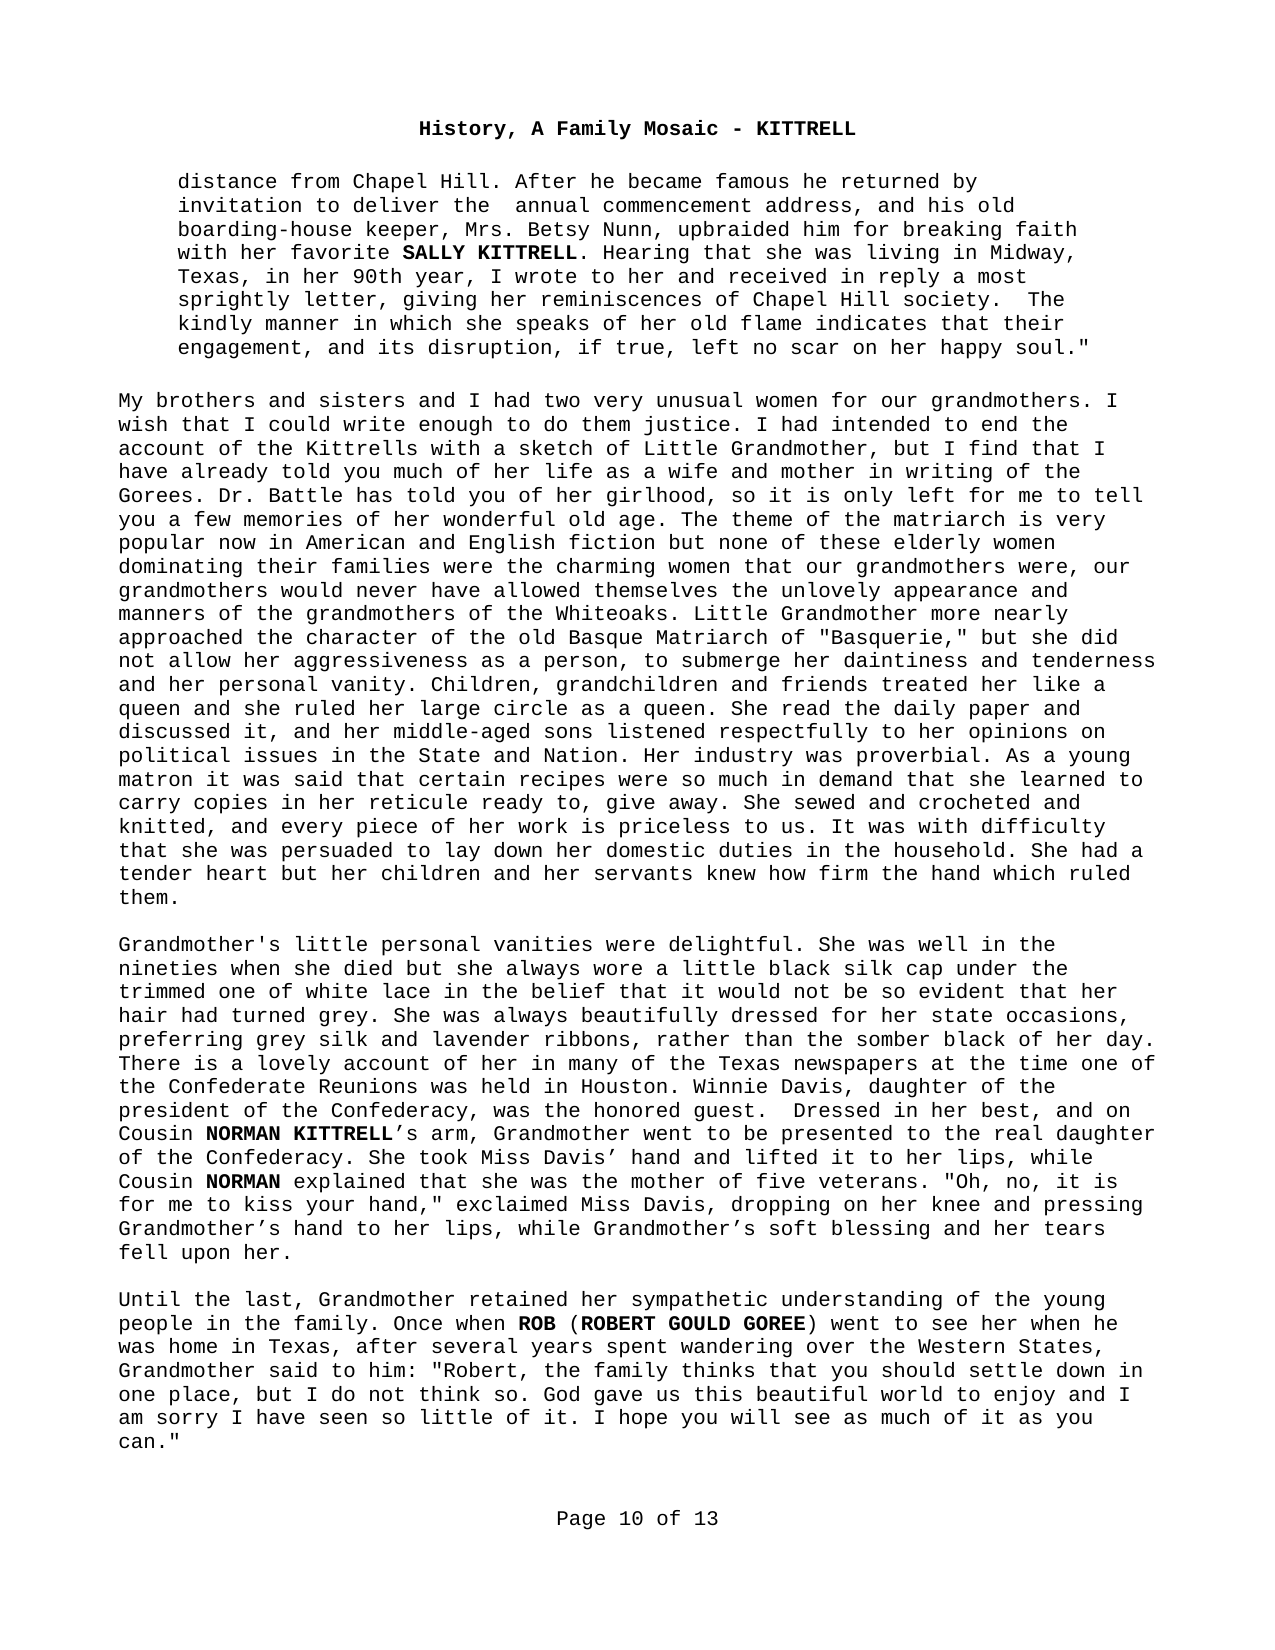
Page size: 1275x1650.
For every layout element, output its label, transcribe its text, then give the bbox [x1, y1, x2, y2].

text distance from Chapel Hill. After he became famous he returned by invitation to deliver the annual commencement address, and his old boarding-house keeper, Mrs. Betsy Nunn, upbraided him for breaking faith with her favorite Sally Kittrell. Hearing that she was living in Midway, Texas, in her 90th year, I wrote to her and received in reply a most sprightly letter, giving her reminiscences of Chapel Hill society. The kindly manner in which she speaks of her old flame indicates that their engagement, and its disruption, if true, left no scar on her happy soul." [177, 171, 1098, 360]
text Grandmother's little personal vanities were delightful. She was well in the nineties when she died but she always wore a little black silk cap under the trimmed one of white lace in the belief that it would not be so evident that her hair had turned grey. She was always beautifully dressed for her state occasions, preferring grey silk and lavender ribbons, rather than the somber black of her day. There is a lovely account of her in many of the Texas newspapers at the time one of the Confederate Reunions was held in Houston. Winnie Davis, daughter of the president of the Confederacy, was the honored guest. Dressed in her best, and on Cousin Norman Kittrell’s arm, Grandmother went to be presented to the real daughter of the Confederacy. She took Miss Davis’ hand and lifted it to her lips, while Cousin Norman explained that she was the mother of five veterans. "Oh, no, it is for me to kiss your hand," exclaimed Miss Davis, dropping on her knee and pressing Grandmother’s hand to her lips, while Grandmother’s soft blessing and her tears fell upon her. [118, 934, 1157, 1265]
text Until the last, Grandmother retained her sympathetic understanding of the young people in the family. Once when Rob (Robert Gould Goree) went to see her when he was home in Texas, after several years spent wandering over the Western States, Grandmother said to him: "Robert, the family thinks that you should settle down in one place, but I do not think so. God gave us this beautiful world to enjoy and I am sorry I have seen so little of it. I hope you will see as much of it as you can." [118, 1289, 1157, 1454]
text My brothers and sisters and I had two very unusual women for our grandmothers. I wish that I could write enough to do them justice. I had intended to end the account of the Kittrells with a sketch of Little Grandmother, but I find that I have already told you much of her life as a wife and mother in writing of the Gorees. Dr. Battle has told you of her girlhood, so it is only left for me to tell you a few memories of her wonderful old age. The theme of the matriarch is very popular now in American and English fiction but none of these elderly women dominating their families were the charming women that our grandmothers were, our grandmothers would never have allowed themselves the unlovely appearance and manners of the grandmothers of the Whiteoaks. Little Grandmother more nearly approached the character of the old Basque Matriarch of "Basquerie," but she did not allow her aggressiveness as a person, to submerge her daintiness and tenderness and her personal vanity. Children, grandchildren and friends treated her like a queen and she ruled her large circle as a queen. She read the daily paper and discussed it, and her middle-aged sons listened respectfully to her opinions on political issues in the State and Nation. Her industry was proverbial. As a young matron it was said that certain recipes were so much in demand that she learned to carry copies in her reticule ready to, give away. She sewed and crocheted and knitted, and every piece of her work is priceless to us. It was with difficulty that she was persuaded to lay down her domestic duties in the household. She had a tender heart but her children and her servants knew how firm the hand which ruled them. [118, 390, 1157, 911]
